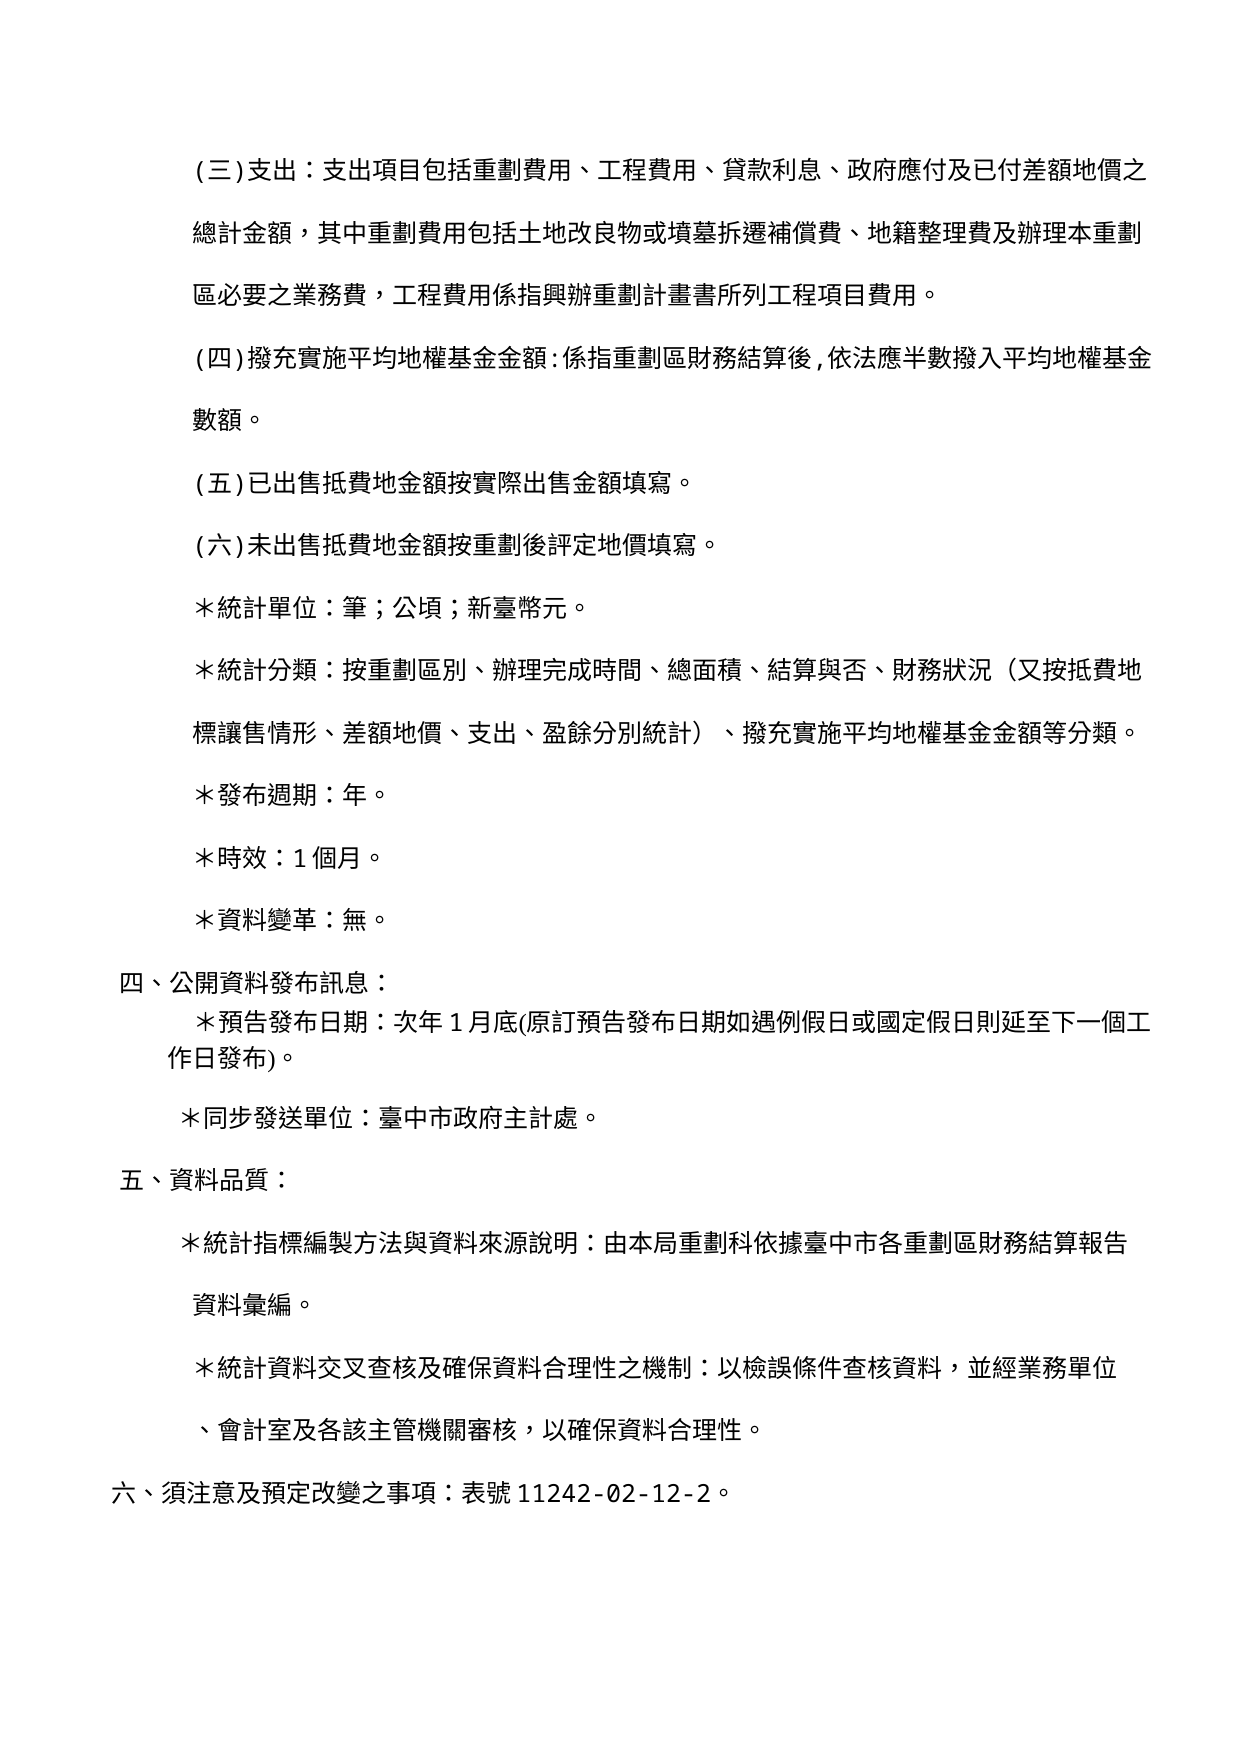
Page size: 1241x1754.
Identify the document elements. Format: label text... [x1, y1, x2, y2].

table_cell [100, 127, 192, 564]
table_cell [1207, 1450, 1240, 1512]
table_cell [1207, 127, 1240, 564]
table_cell [100, 565, 192, 939]
table_cell [1207, 1137, 1240, 1449]
table_cell [1207, 565, 1240, 939]
table_cell 四、公開資料發布訊息： ＊預告發布日期：次年1月底(原訂預告發布日期如遇例假日或國定假日則延至下一個工 作日發布)。 ＊同步發送單位：臺中市政府主計處。 [100, 940, 1207, 1137]
table_cell [1207, 940, 1240, 1137]
table_cell (三)支出：支出項目包括重劃費用、工程費用、貸款利息、政府應付及已付差額地價之 總計金額，其中重劃費用包括土地改良物或墳墓拆遷補償費、地籍整理費及辦理本重劃 區必要之業務費，工程費用係指興辦重劃計畫書所列工程項目費用。 (四)撥充實施平均地權基金金額:係指重劃區財務結算後,依法應半數撥入平均地權基金 數額。 (五)已出售抵費地金額按實際出售金額填寫。 (六)未出售抵費地金額按重劃後評定地價填寫。 [192, 127, 1207, 564]
table_cell [1207, 1512, 1240, 1574]
table_cell [100, 1512, 1207, 1574]
table_cell 六、須注意及預定改變之事項：表號11242-02-12-2。 [100, 1450, 1207, 1512]
table_cell 五、資料品質： ＊統計指標編製方法與資料來源說明：由本局重劃科依據臺中市各重劃區財務結算報告 資料彙編。 ＊統計資料交叉查核及確保資料合理性之機制：以檢誤條件查核資料，並經業務單位 、會計室及各該主管機關審核，以確保資料合理性。 [100, 1137, 1207, 1449]
table_cell ＊統計單位：筆；公頃；新臺幣元。 ＊統計分類：按重劃區別、辦理完成時間、總面積、結算與否、財務狀況（又按抵費地 標讓售情形、差額地價、支出、盈餘分別統計）、撥充實施平均地權基金金額等分類。 ＊發布週期：年。 ＊時效：1個月。 ＊資料變革：無。 [192, 565, 1207, 939]
